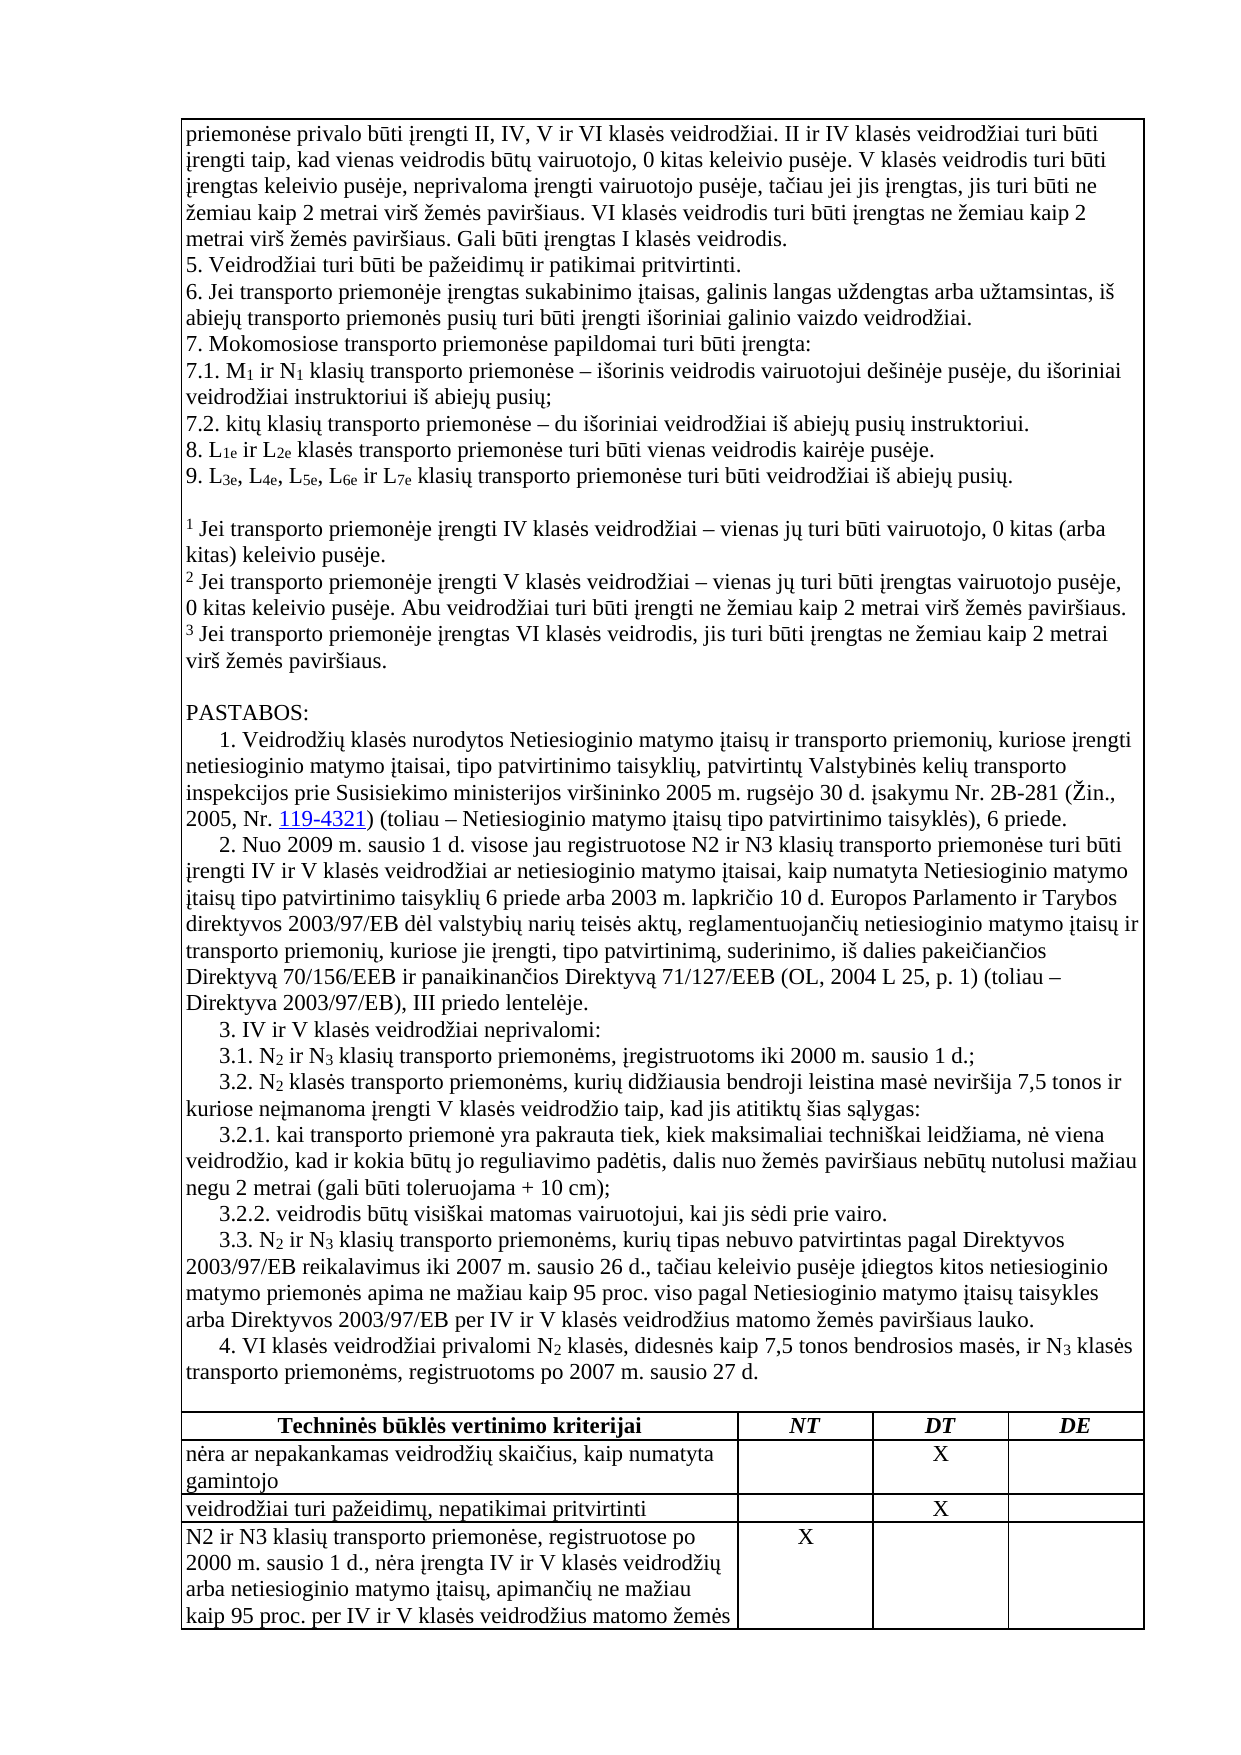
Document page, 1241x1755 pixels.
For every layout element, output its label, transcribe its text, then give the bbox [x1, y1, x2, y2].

table_cell X [874, 1495, 1008, 1521]
table_cell [874, 1523, 1008, 1628]
table_cell priemonėse privalo būti įrengti II, IV, V ir VI klasės veidrodžiai. II ir IV klasės veidrodžiai turi būti įrengti taip, kad vienas veidrodis būtų vairuotojo, 0 kitas keleivio pusėje. V klasės veidrodis turi būti įrengtas keleivio pusėje, neprivaloma įrengti vairuotojo pusėje, tačiau jei jis įrengtas, jis turi būti ne žemiau kaip 2 metrai virš žemės paviršiaus. VI klasės veidrodis turi būti įrengtas ne žemiau kaip 2 metrai virš žemės paviršiaus. Gali būti įrengtas I klasės veidrodis. 5. Veidrodžiai turi būti be pažeidimų ir patikimai pritvirtinti. 6. Jei transporto priemonėje įrengtas sukabinimo įtaisas, galinis langas uždengtas arba užtamsintas, iš abiejų transporto priemonės pusių turi būti įrengti išoriniai galinio vaizdo veidrodžiai. 7. Mokomosiose transporto priemonėse papildomai turi būti įrengta: 7.1. M1 ir N1 klasių transporto priemonėse – išorinis veidrodis vairuotojui dešinėje pusėje, du išoriniai veidrodžiai instruktoriui iš abiejų pusių; 7.2. kitų klasių transporto priemonėse – du išoriniai veidrodžiai iš abiejų pusių instruktoriui. 8. L1e ir L2e klasės transporto priemonėse turi būti vienas veidrodis kairėje pusėje. 9. L3e, L4e, L5e, L6e ir L7e klasių transporto priemonėse turi būti veidrodžiai iš abiejų pusių. 1 Jei transporto priemonėje įrengti IV klasės veidrodžiai – vienas jų turi būti vairuotojo, 0 kitas (arba kitas) keleivio pusėje. 2 Jei transporto priemonėje įrengti V klasės veidrodžiai – vienas jų turi būti įrengtas vairuotojo pusėje, 0 kitas keleivio pusėje. Abu veidrodžiai turi būti įrengti ne žemiau kaip 2 metrai virš žemės paviršiaus. 3 Jei transporto priemonėje įrengtas VI klasės veidrodis, jis turi būti įrengtas ne žemiau kaip 2 metrai virš žemės paviršiaus. PASTABOS: 1. Veidrodžių klasės nurodytos Netiesioginio matymo įtaisų ir transporto priemonių, kuriose įrengti netiesioginio matymo įtaisai, tipo patvirtinimo taisyklių, patvirtintų Valstybinės kelių transporto inspekcijos prie Susisiekimo ministerijos viršininko 2005 m. rugsėjo 30 d. įsakymu Nr. 2B-281 (Žin., 2005, Nr. 119-4321) (toliau – Netiesioginio matymo įtaisų tipo patvirtinimo taisyklės), 6 priede. 2. Nuo 2009 m. sausio 1 d. visose jau registruotose N2 ir N3 klasių transporto priemonėse turi būti įrengti IV ir V klasės veidrodžiai ar netiesioginio matymo įtaisai, kaip numatyta Netiesioginio matymo įtaisų tipo patvirtinimo taisyklių 6 priede arba 2003 m. lapkričio 10 d. Europos Parlamento ir Tarybos direktyvos 2003/97/EB dėl valstybių narių teisės aktų, reglamentuojančių netiesioginio matymo įtaisų ir transporto priemonių, kuriose jie įrengti, tipo patvirtinimą, suderinimo, iš dalies pakeičiančios Direktyvą 70/156/EEB ir panaikinančios Direktyvą 71/127/EEB (OL, 2004 L 25, p. 1) (toliau – Direktyva 2003/97/EB), III priedo lentelėje. 3. IV ir V klasės veidrodžiai neprivalomi: 3.1. N2 ir N3 klasių transporto priemonėms, įregistruotoms iki 2000 m. sausio 1 d.; 3.2. N2 klasės transporto priemonėms, kurių didžiausia bendroji leistina masė neviršija 7,5 tonos ir kuriose neįmanoma įrengti V klasės veidrodžio taip, kad jis atitiktų šias sąlygas: 3.2.1. kai transporto priemonė yra pakrauta tiek, kiek maksimaliai techniškai leidžiama, nė viena veidrodžio, kad ir kokia būtų jo reguliavimo padėtis, dalis nuo žemės paviršiaus nebūtų nutolusi mažiau negu 2 metrai (gali būti toleruojama + 10 cm); 3.2.2. veidrodis būtų visiškai matomas vairuotojui, kai jis sėdi prie vairo. 3.3. N2 ir N3 klasių transporto priemonėms, kurių tipas nebuvo patvirtintas pagal Direktyvos 2003/97/EB reikalavimus iki 2007 m. sausio 26 d., tačiau keleivio pusėje įdiegtos kitos netiesioginio matymo priemonės apima ne mažiau kaip 95 proc. viso pagal Netiesioginio matymo įtaisų taisykles arba Direktyvos 2003/97/EB per IV ir V klasės veidrodžius matomo žemės paviršiaus lauko. 4. VI klasės veidrodžiai privalomi N2 klasės, didesnės kaip 7,5 tonos bendrosios masės, ir N3 klasės transporto priemonėms, registruotoms po 2007 m. sausio 27 d. [182, 120, 1143, 1411]
table_cell [1009, 1441, 1143, 1493]
table_cell [1009, 1495, 1143, 1521]
table_cell X [739, 1523, 872, 1628]
table_cell [1009, 1523, 1143, 1628]
table_cell DT [874, 1413, 1008, 1439]
table_cell DE [1009, 1413, 1143, 1439]
table_cell X [874, 1441, 1008, 1493]
table_cell Techninės būklės vertinimo kriterijai [182, 1413, 737, 1439]
table_cell veidrodžiai turi pažeidimų, nepatikimai pritvirtinti [182, 1495, 737, 1521]
table_cell NT [739, 1413, 872, 1439]
table_cell N2 ir N3 klasių transporto priemonėse, registruotose po 2000 m. sausio 1 d., nėra įrengta IV ir V klasės veidrodžių arba netiesioginio matymo įtaisų, apimančių ne mažiau kaip 95 proc. per IV ir V klasės veidrodžius matomo žemės [182, 1523, 737, 1628]
table_cell [739, 1495, 872, 1521]
table_cell nėra ar nepakankamas veidrodžių skaičius, kaip numatyta gamintojo [182, 1441, 737, 1493]
table_cell [739, 1441, 872, 1493]
